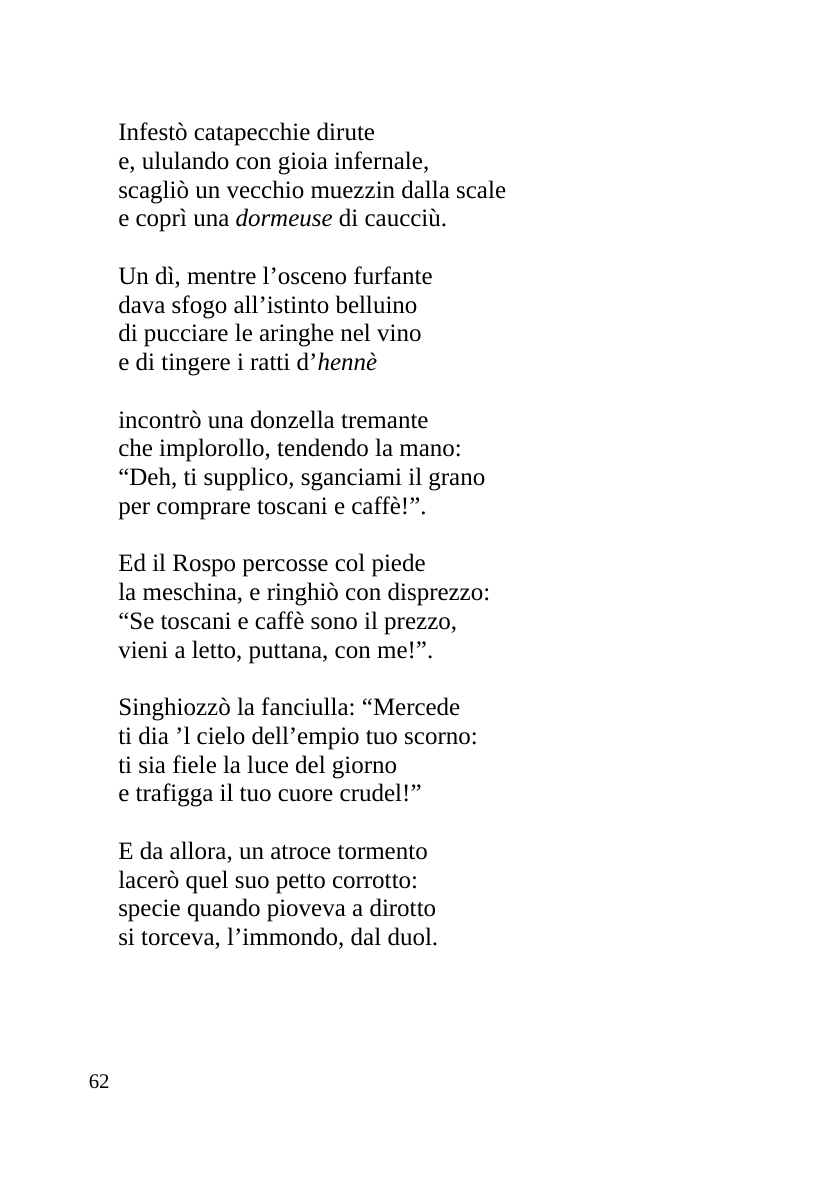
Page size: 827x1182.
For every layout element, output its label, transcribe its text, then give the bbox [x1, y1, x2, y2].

text E da allora, un atroce tormento [118, 836, 738, 865]
text per comprare toscani e caffè!”. [118, 491, 738, 520]
text “Deh, ti supplico, sganciami il grano [118, 462, 738, 491]
text si torceva, l’immondo, dal duol. [118, 922, 738, 951]
text e coprì una dormeuse di caucciù. [118, 203, 738, 232]
text e, ululando con gioia infernale, [118, 146, 738, 175]
text scagliò un vecchio muezzin dalla scale [118, 175, 738, 203]
text dava sfogo all’istinto belluino [118, 290, 738, 318]
text Infestò catapecchie dirute [118, 117, 738, 146]
text lacerò quel suo petto corrotto: [118, 865, 738, 893]
text di pucciare le aringhe nel vino [118, 318, 738, 347]
text vieni a letto, puttana, con me!”. [118, 635, 738, 663]
text Un dì, mentre l’osceno furfante [118, 261, 738, 290]
text Ed il Rospo percosse col piede [118, 548, 738, 577]
text e trafigga il tuo cuore crudel!” [118, 778, 738, 807]
text incontrò una donzella tremante [118, 405, 738, 433]
text Singhiozzò la fanciulla: “Mercede [118, 692, 738, 721]
text “Se toscani e caffè sono il prezzo, [118, 606, 738, 635]
text che implorollo, tendendo la mano: [118, 433, 738, 462]
text ti sia fiele la luce del giorno [118, 750, 738, 778]
text e di tingere i ratti d’hennè [118, 347, 738, 376]
text ti dia ’l cielo dell’empio tuo scorno: [118, 721, 738, 750]
text specie quando pioveva a dirotto [118, 893, 738, 922]
text la meschina, e ringhiò con disprezzo: [118, 577, 738, 606]
